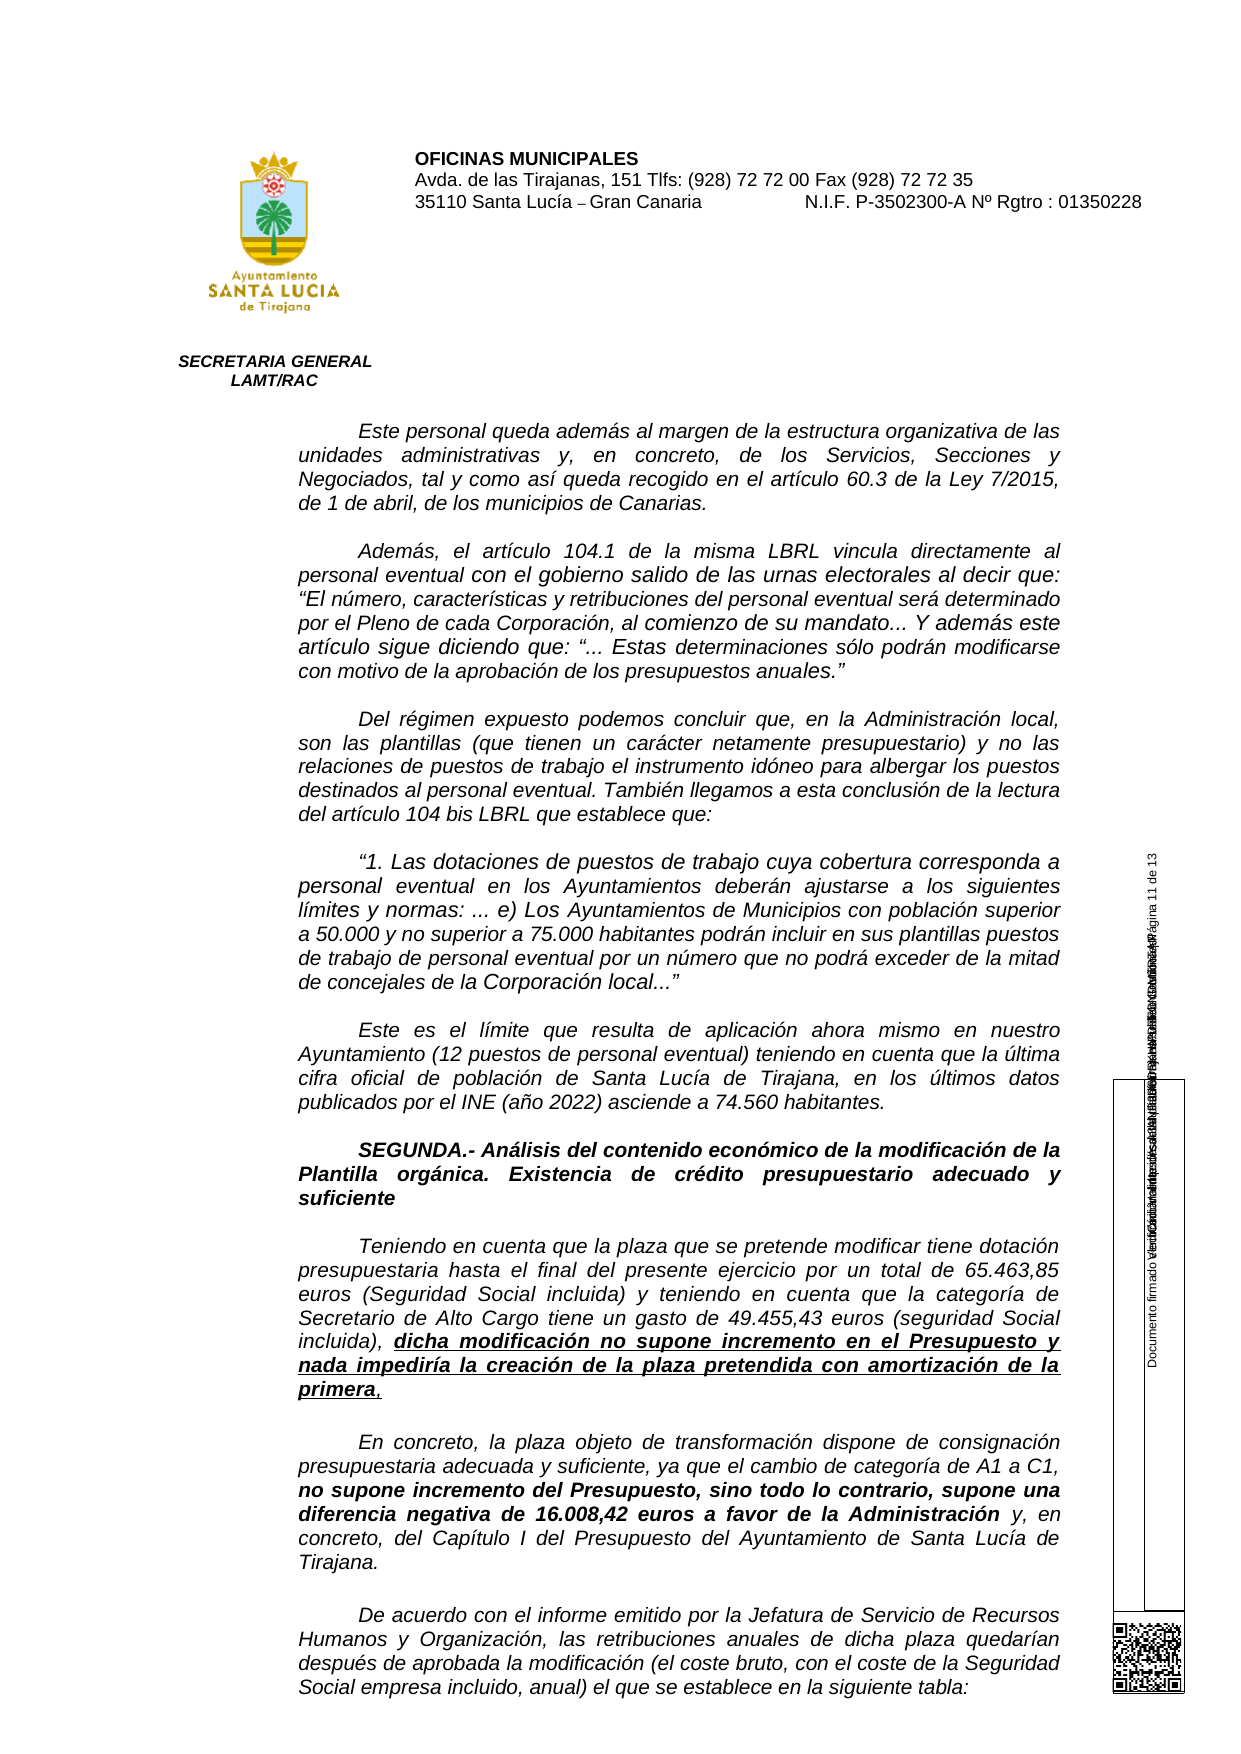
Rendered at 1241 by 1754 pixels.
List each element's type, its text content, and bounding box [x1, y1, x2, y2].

picture [209, 151, 340, 314]
table_header OFICINAS MUNICIPALES Avda. de las Tirajanas, 151 Tlfs: (928) 72 72 00 Fax (928) 72 72 35 35110 Santa Lucía – Gran Canaria N.I.F. P-3502300-A Nº Rgtro : 01350228 [340, 148, 1191, 322]
text SECRETARIA GENERAL LAMT/RAC [178, 352, 1061, 391]
picture [1114, 1623, 1182, 1691]
text De acuerdo con el informe emitido por la Jefatura de Servicio de Recursos Humanos y Organización, las retribuciones anuales de dicha plaza quedarían después de aprobada la modificación (el coste bruto, con el coste de la Seguridad Social empresa incluido, anual) el que se establece en la siguiente tabla: [298, 1603, 1061, 1699]
text Teniendo en cuenta que la plaza que se pretende modificar tiene dotación presupuestaria hasta el final del presente ejercicio por un total de 65.463,85 euros (Seguridad Social incluida) y teniendo en cuenta que la categoría de Secretario de Alto Cargo tiene un gasto de 49.455,43 euros (seguridad Social incluida), dicha modificación no supone incremento en el Presupuesto y nada impediría la creación de la plaza pretendida con amortización de la [298, 1234, 1061, 1374]
text primera, [298, 1375, 1061, 1402]
text Este personal queda además al margen de la estructura organizativa de las unidades administrativas y, en concreto, de los Servicios, Secciones y Negociados, tal y como así queda recogido en el artículo 60.3 de la Ley 7/2015, de 1 de abril, de los municipios de Canarias. [298, 419, 1061, 515]
text SEGUNDA.- Análisis del contenido económico de la modificación de la Plantilla orgánica. Existencia de crédito presupuestario adecuado y suficiente [298, 1138, 1061, 1210]
text “1. Las dotaciones de puestos de trabajo cuya cobertura corresponda a personal eventual en los Ayuntamientos deberán ajustarse a los siguientes límites y normas: ... e) Los Ayuntamientos de Municipios con población superior a 50.000 y no superior a 75.000 habitantes podrán incluir en sus plantillas puestos de trabajo de personal eventual por un número que no podrá exceder de la mitad de concejales de la Corporación local...” [298, 851, 1061, 994]
text Del régimen expuesto podemos concluir que, en la Administración local, son las plantillas (que tienen un carácter netamente presupuestario) y no las relaciones de puestos de trabajo el instrumento idóneo para albergar los puestos destinados al personal eventual. También llegamos a esta conclusión de la lectura del artículo 104 bis LBRL que establece que: [298, 707, 1061, 827]
table_header [178, 148, 339, 322]
text En concreto, la plaza objeto de transformación dispone de consignación presupuestaria adecuada y suficiente, ya que el cambio de categoría de A1 a C1, no supone incremento del Presupuesto, sino todo lo contrario, supone una diferencia negativa de 16.008,42 euros a favor de la Administración y, en concreto, del Capítulo I del Presupuesto del Ayuntamiento de Santa Lucía de Tirajana. [298, 1431, 1061, 1574]
text Además, el artículo 104.1 de la misma LBRL vincula directamente al personal eventual con el gobierno salido de las urnas electorales al decir que: “El número, características y retribuciones del personal eventual será determinado por el Pleno de cada Corporación, al comienzo de su mandato... Y además este artículo sigue diciendo que: “... Estas determinaciones sólo podrán modificarse con motivo de la aprobación de los presupuestos anuales.” [298, 539, 1061, 683]
text Este es el límite que resulta de aplicación ahora mismo en nuestro Ayuntamiento (12 puestos de personal eventual) teniendo en cuenta que la última cifra oficial de población de Santa Lucía de Tirajana, en los últimos datos publicados por el INE (año 2022) asciende a 74.560 habitantes. [298, 1018, 1061, 1114]
